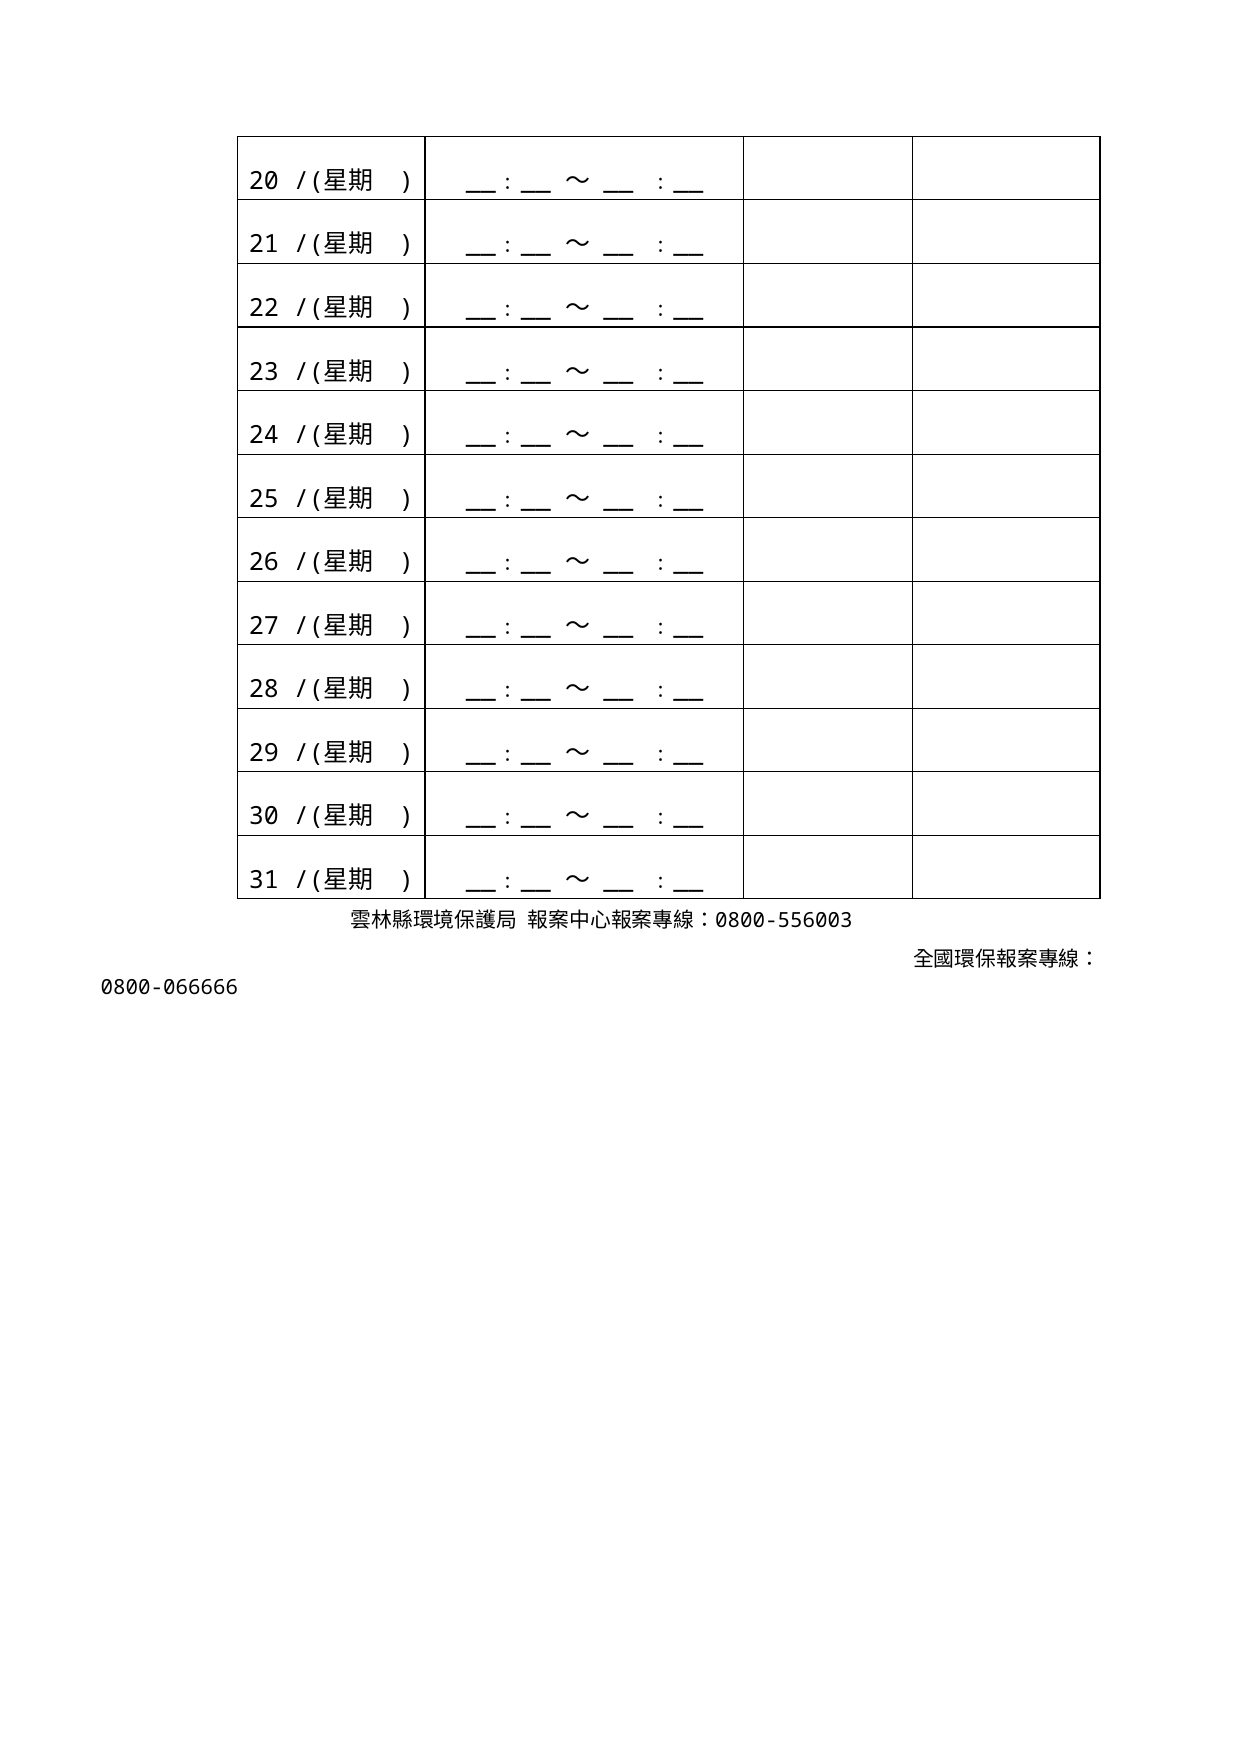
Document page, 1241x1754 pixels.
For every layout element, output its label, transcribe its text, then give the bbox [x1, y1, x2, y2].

table_cell [744, 582, 912, 644]
table_cell __﹕__ 〜 __ ﹕__ [426, 645, 743, 708]
table_cell [913, 709, 1099, 771]
table_cell 22 /(星期 ) [238, 264, 424, 326]
table_cell [913, 772, 1099, 835]
table_cell 26 /(星期 ) [238, 518, 424, 581]
table_cell __﹕__ 〜 __ ﹕__ [426, 200, 743, 263]
table_cell 31 /(星期 ) [238, 836, 424, 898]
text 雲林縣環境保護局 報案中心報案專線：0800-556003 [100, 903, 1086, 934]
table_cell __﹕__ 〜 __ ﹕__ [426, 455, 743, 517]
table_cell 27 /(星期 ) [238, 582, 424, 644]
table_cell [913, 200, 1099, 263]
table_cell [744, 137, 912, 199]
table_cell [744, 645, 912, 708]
table_cell [913, 836, 1099, 898]
table_cell [913, 582, 1099, 644]
table_cell [744, 709, 912, 771]
text 全國環保報案專線：0800-066666 [100, 942, 1086, 1001]
table_cell [744, 328, 912, 390]
table_cell [913, 137, 1099, 199]
table_cell [913, 455, 1099, 517]
table_cell 29 /(星期 ) [238, 709, 424, 771]
table_cell 24 /(星期 ) [238, 391, 424, 453]
table_cell 23 /(星期 ) [238, 328, 424, 390]
table_cell __﹕__ 〜 __ ﹕__ [426, 518, 743, 581]
table_cell __﹕__ 〜 __ ﹕__ [426, 137, 743, 199]
table_cell __﹕__ 〜 __ ﹕__ [426, 582, 743, 644]
table_cell [744, 455, 912, 517]
table_cell [913, 645, 1099, 708]
table_cell [744, 772, 912, 835]
table_cell [913, 391, 1099, 453]
table_cell __﹕__ 〜 __ ﹕__ [426, 772, 743, 835]
table_cell [744, 391, 912, 453]
table_cell 20 /(星期 ) [238, 137, 424, 199]
table_cell __﹕__ 〜 __ ﹕__ [426, 836, 743, 898]
table_cell 25 /(星期 ) [238, 455, 424, 517]
table_cell [913, 328, 1099, 390]
table_cell [744, 836, 912, 898]
table_cell __﹕__ 〜 __ ﹕__ [426, 709, 743, 771]
table_cell [913, 518, 1099, 581]
table_cell [744, 264, 912, 326]
table_cell [744, 200, 912, 263]
table_cell 21 /(星期 ) [238, 200, 424, 263]
table_cell 30 /(星期 ) [238, 772, 424, 835]
table_cell __﹕__ 〜 __ ﹕__ [426, 328, 743, 390]
table_cell [744, 518, 912, 581]
table_cell 28 /(星期 ) [238, 645, 424, 708]
table_cell [913, 264, 1099, 326]
table_cell __﹕__ 〜 __ ﹕__ [426, 391, 743, 453]
table_cell __﹕__ 〜 __ ﹕__ [426, 264, 743, 326]
